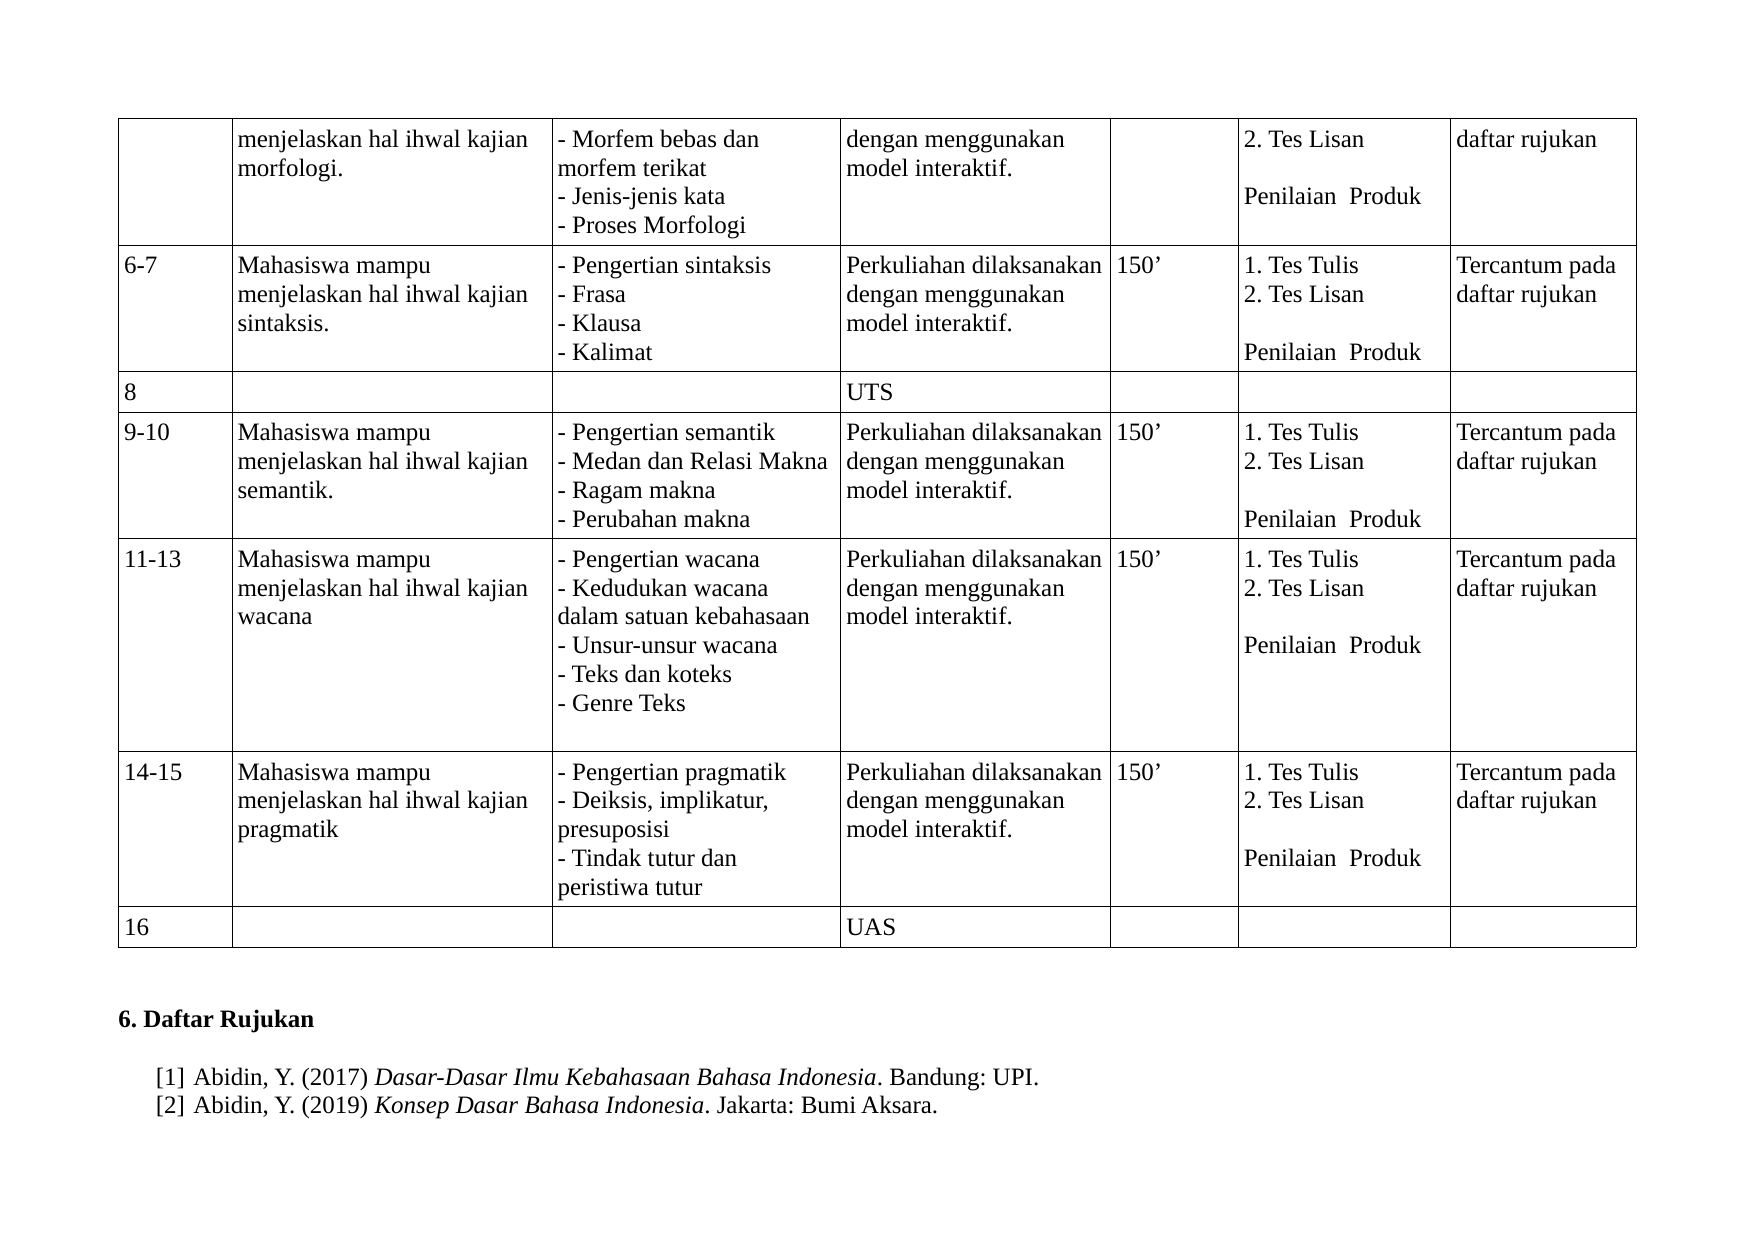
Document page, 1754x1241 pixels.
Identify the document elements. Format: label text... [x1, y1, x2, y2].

text 6. Daftar Rujukan [118, 1004, 1636, 1033]
table_cell 1. Tes Tulis 2. Tes Lisan Penilaian Produk [1239, 752, 1450, 906]
table_cell 9-10 [119, 413, 232, 538]
list Abidin, Y. (2019) Konsep Dasar Bahasa Indonesia. Jakarta: Bumi Aksara. [156, 1090, 1636, 1119]
table_cell [119, 119, 232, 245]
table_cell 1. Tes Tulis 2. Tes Lisan Penilaian Produk [1239, 539, 1450, 751]
list Abidin, Y. (2017) Dasar-Dasar Ilmu Kebahasaan Bahasa Indonesia. Bandung: UPI. [156, 1062, 1636, 1090]
table_cell [1451, 372, 1636, 412]
table_cell 6-7 [119, 246, 232, 371]
table_cell - Pengertian pragmatik - Deiksis, implikatur, presuposisi - Tindak tutur dan peristiwa tutur [553, 752, 840, 906]
table_cell 16 [119, 907, 232, 947]
table_cell UAS [841, 907, 1110, 947]
table_cell Mahasiswa mampu menjelaskan hal ihwal kajian wacana [233, 539, 552, 751]
table_cell 1. Tes Tulis 2. Tes Lisan Penilaian Produk [1239, 246, 1450, 371]
table_cell - Pengertian sintaksis - Frasa - Klausa - Kalimat [553, 246, 840, 371]
table_cell 8 [119, 372, 232, 412]
table_cell - Pengertian semantik - Medan dan Relasi Makna - Ragam makna - Perubahan makna [553, 413, 840, 538]
table_cell - Pengertian wacana - Kedudukan wacana dalam satuan kebahasaan - Unsur-unsur wacana - Teks dan koteks - Genre Teks [553, 539, 840, 751]
table_cell [1111, 119, 1238, 245]
table_cell 11-13 [119, 539, 232, 751]
table_cell 1. Tes Tulis 2. Tes Lisan Penilaian Produk [1239, 413, 1450, 538]
table_cell [1111, 907, 1238, 947]
table_cell [233, 907, 552, 947]
table_cell [1239, 372, 1450, 412]
table_cell menjelaskan hal ihwal kajian morfologi. [233, 119, 552, 245]
table_cell dengan menggunakan model interaktif. [841, 119, 1110, 245]
table_cell Perkuliahan dilaksanakan dengan menggunakan model interaktif. [841, 246, 1110, 371]
table_cell Mahasiswa mampu menjelaskan hal ihwal kajian sintaksis. [233, 246, 552, 371]
table_cell Perkuliahan dilaksanakan dengan menggunakan model interaktif. [841, 752, 1110, 906]
table_cell [1239, 907, 1450, 947]
table_cell Perkuliahan dilaksanakan dengan menggunakan model interaktif. [841, 413, 1110, 538]
table_cell 150’ [1111, 752, 1238, 906]
table_cell UTS [841, 372, 1110, 412]
table_cell Tercantum pada daftar rujukan [1451, 539, 1636, 751]
table_cell [1111, 372, 1238, 412]
table_cell [553, 372, 840, 412]
table_cell 2. Tes Lisan Penilaian Produk [1239, 119, 1450, 245]
table_cell [553, 907, 840, 947]
table_cell Tercantum pada daftar rujukan [1451, 246, 1636, 371]
table_cell Mahasiswa mampu menjelaskan hal ihwal kajian semantik. [233, 413, 552, 538]
table_cell [233, 372, 552, 412]
table_cell Tercantum pada daftar rujukan [1451, 752, 1636, 906]
table_cell 150’ [1111, 539, 1238, 751]
table_cell 150’ [1111, 246, 1238, 371]
table_cell Perkuliahan dilaksanakan dengan menggunakan model interaktif. [841, 539, 1110, 751]
table_cell Mahasiswa mampu menjelaskan hal ihwal kajian pragmatik [233, 752, 552, 906]
table_cell 14-15 [119, 752, 232, 906]
table_cell [1451, 907, 1636, 947]
table_cell daftar rujukan [1451, 119, 1636, 245]
table_cell - Morfem bebas dan morfem terikat - Jenis-jenis kata - Proses Morfologi [553, 119, 840, 245]
table_cell Tercantum pada daftar rujukan [1451, 413, 1636, 538]
table_cell 150’ [1111, 413, 1238, 538]
